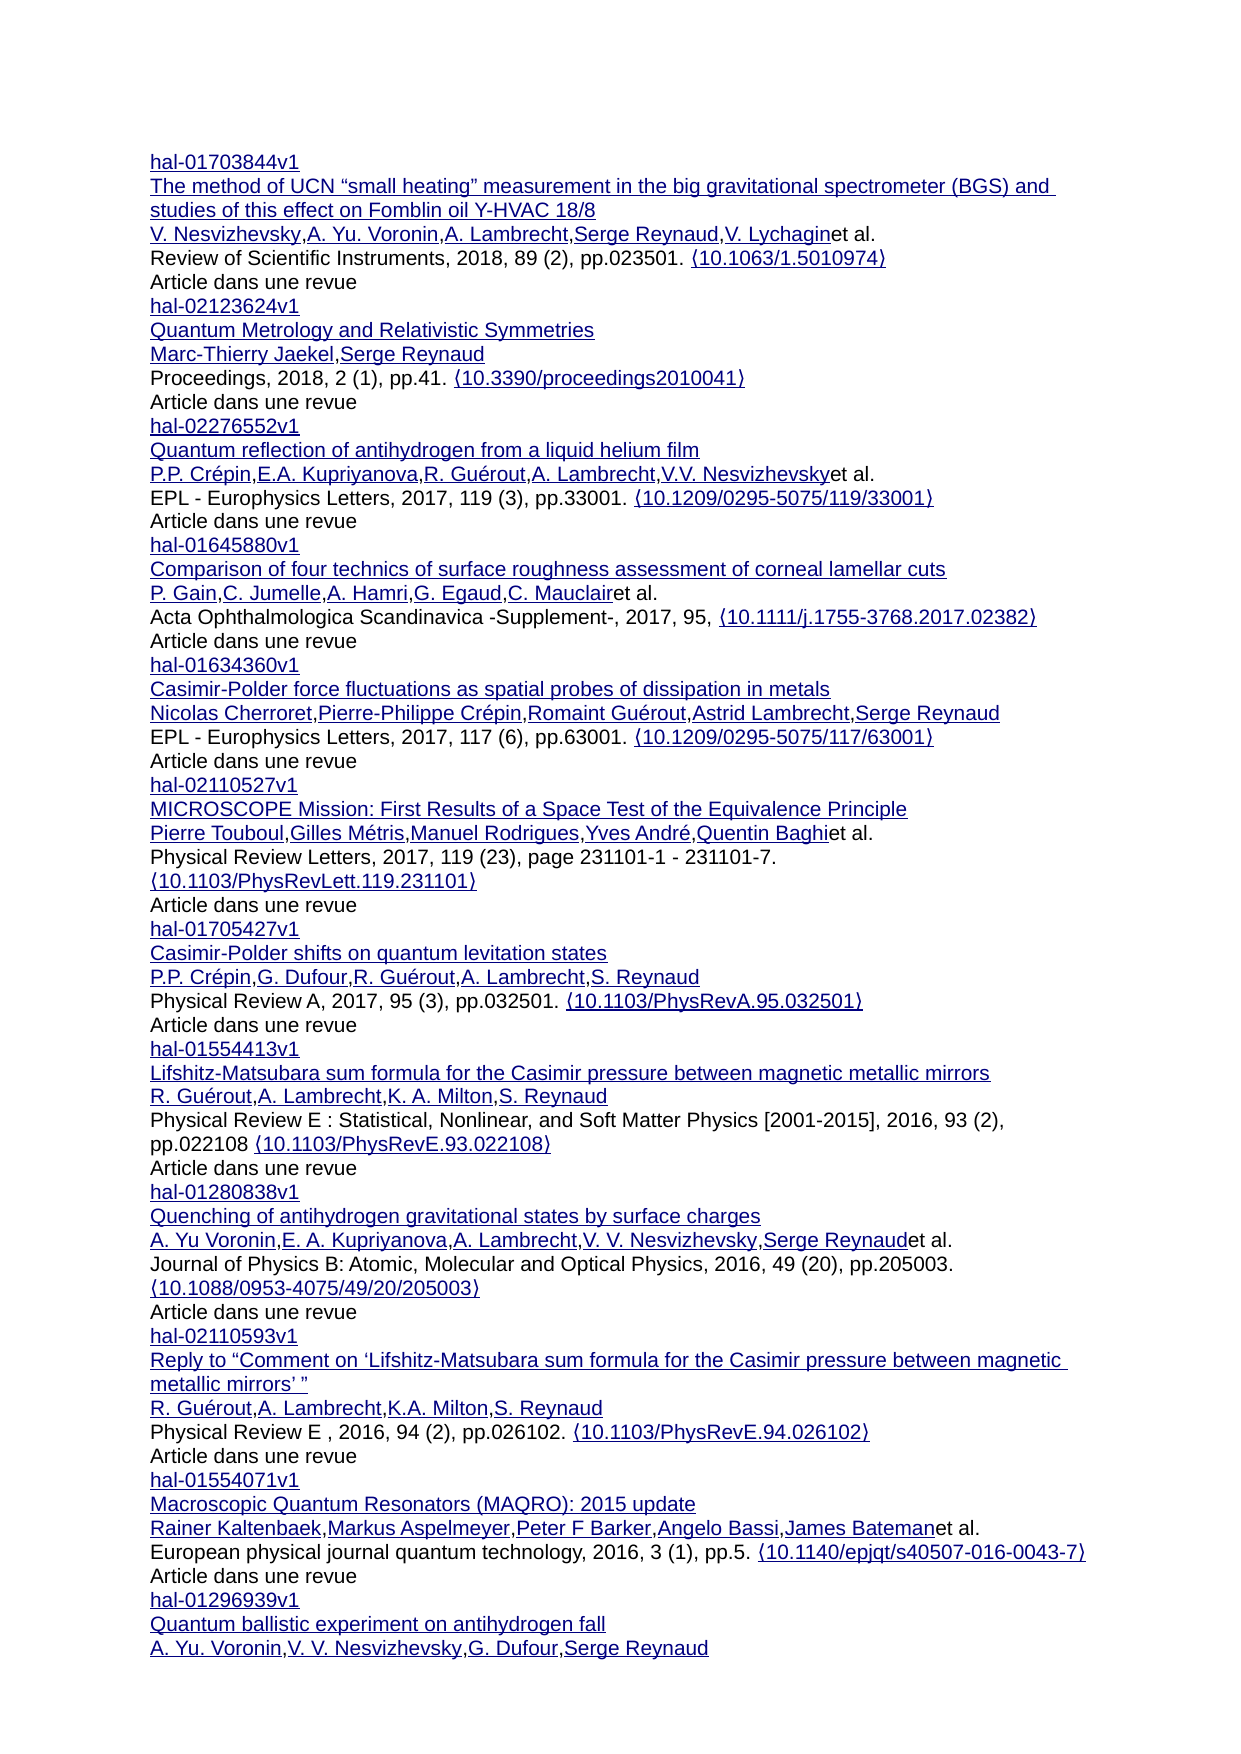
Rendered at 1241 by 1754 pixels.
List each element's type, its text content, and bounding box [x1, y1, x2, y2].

table_cell Quantum reflection of antihydrogen from a liquid helium film P.P. Crépin,E.A. Kupriyanova,R. Guérout,A. Lambrecht,V.V. Nesvizhevskyet al. EPL - Europhysics Letters, 2017, 119 (3), pp.33001. ⟨10.1209/0295-5075/119/33001⟩ Article dans une revue hal-01645880v1 [150, 438, 1090, 557]
table_cell Quantum ballistic experiment on antihydrogen fall A. Yu. Voronin,V. V. Nesvizhevsky,G. Dufour,Serge Reynaud [150, 1611, 1090, 1659]
table_cell Macroscopic Quantum Resonators (MAQRO): 2015 update Rainer Kaltenbaek,Markus Aspelmeyer,Peter F Barker,Angelo Bassi,James Batemanet al. European physical journal quantum technology, 2016, 3 (1), pp.5. ⟨10.1140/epjqt/s40507-016-0043-7⟩ Article dans une revue hal-01296939v1 [150, 1492, 1090, 1611]
table_cell Casimir-Polder force fluctuations as spatial probes of dissipation in metals Nicolas Cherroret,Pierre-Philippe Crépin,Romaint Guérout,Astrid Lambrecht,Serge Reynaud EPL - Europhysics Letters, 2017, 117 (6), pp.63001. ⟨10.1209/0295-5075/117/63001⟩ Article dans une revue hal-02110527v1 [150, 677, 1090, 797]
table_cell Reply to “Comment on ‘Lifshitz-Matsubara sum formula for the Casimir pressure between magnetic metallic mirrors’ ” R. Guérout,A. Lambrecht,K.A. Milton,S. Reynaud Physical Review E , 2016, 94 (2), pp.026102. ⟨10.1103/PhysRevE.94.026102⟩ Article dans une revue hal-01554071v1 [150, 1348, 1090, 1492]
table_cell Casimir-Polder shifts on quantum levitation states P.P. Crépin,G. Dufour,R. Guérout,A. Lambrecht,S. Reynaud Physical Review A, 2017, 95 (3), pp.032501. ⟨10.1103/PhysRevA.95.032501⟩ Article dans une revue hal-01554413v1 [150, 941, 1090, 1060]
table_cell The method of UCN “small heating” measurement in the big gravitational spectrometer (BGS) and studies of this effect on Fomblin oil Y-HVAC 18/8 V. Nesvizhevsky,A. Yu. Voronin,A. Lambrecht,Serge Reynaud,V. Lychaginet al. Review of Scientific Instruments, 2018, 89 (2), pp.023501. ⟨10.1063/1.5010974⟩ Article dans une revue hal-02123624v1 [150, 174, 1090, 318]
table_cell Comparison of four technics of surface roughness assessment of corneal lamellar cuts P. Gain,C. Jumelle,A. Hamri,G. Egaud,C. Mauclairet al. Acta Ophthalmologica Scandinavica -Supplement-, 2017, 95, ⟨10.1111/j.1755-3768.2017.02382⟩ Article dans une revue hal-01634360v1 [150, 557, 1090, 677]
table_cell Quantum Metrology and Relativistic Symmetries Marc-Thierry Jaekel,Serge Reynaud Proceedings, 2018, 2 (1), pp.41. ⟨10.3390/proceedings2010041⟩ Article dans une revue hal-02276552v1 [150, 318, 1090, 437]
table_cell MICROSCOPE Mission: First Results of a Space Test of the Equivalence Principle Pierre Touboul,Gilles Métris,Manuel Rodrigues,Yves André,Quentin Baghiet al. Physical Review Letters, 2017, 119 (23), page 231101-1 - 231101-7. ⟨10.1103/PhysRevLett.119.231101⟩ Article dans une revue hal-01705427v1 [150, 797, 1090, 941]
table_cell hal-01703844v1 [150, 150, 1090, 174]
table_cell Quenching of antihydrogen gravitational states by surface charges A. Yu Voronin,E. A. Kupriyanova,A. Lambrecht,V. V. Nesvizhevsky,Serge Reynaudet al. Journal of Physics B: Atomic, Molecular and Optical Physics, 2016, 49 (20), pp.205003. ⟨10.1088/0953-4075/49/20/205003⟩ Article dans une revue hal-02110593v1 [150, 1204, 1090, 1348]
table_cell Lifshitz-Matsubara sum formula for the Casimir pressure between magnetic metallic mirrors R. Guérout,A. Lambrecht,K. A. Milton,S. Reynaud Physical Review E : Statistical, Nonlinear, and Soft Matter Physics [2001-2015], 2016, 93 (2), pp.022108 ⟨10.1103/PhysRevE.93.022108⟩ Article dans une revue hal-01280838v1 [150, 1060, 1090, 1204]
